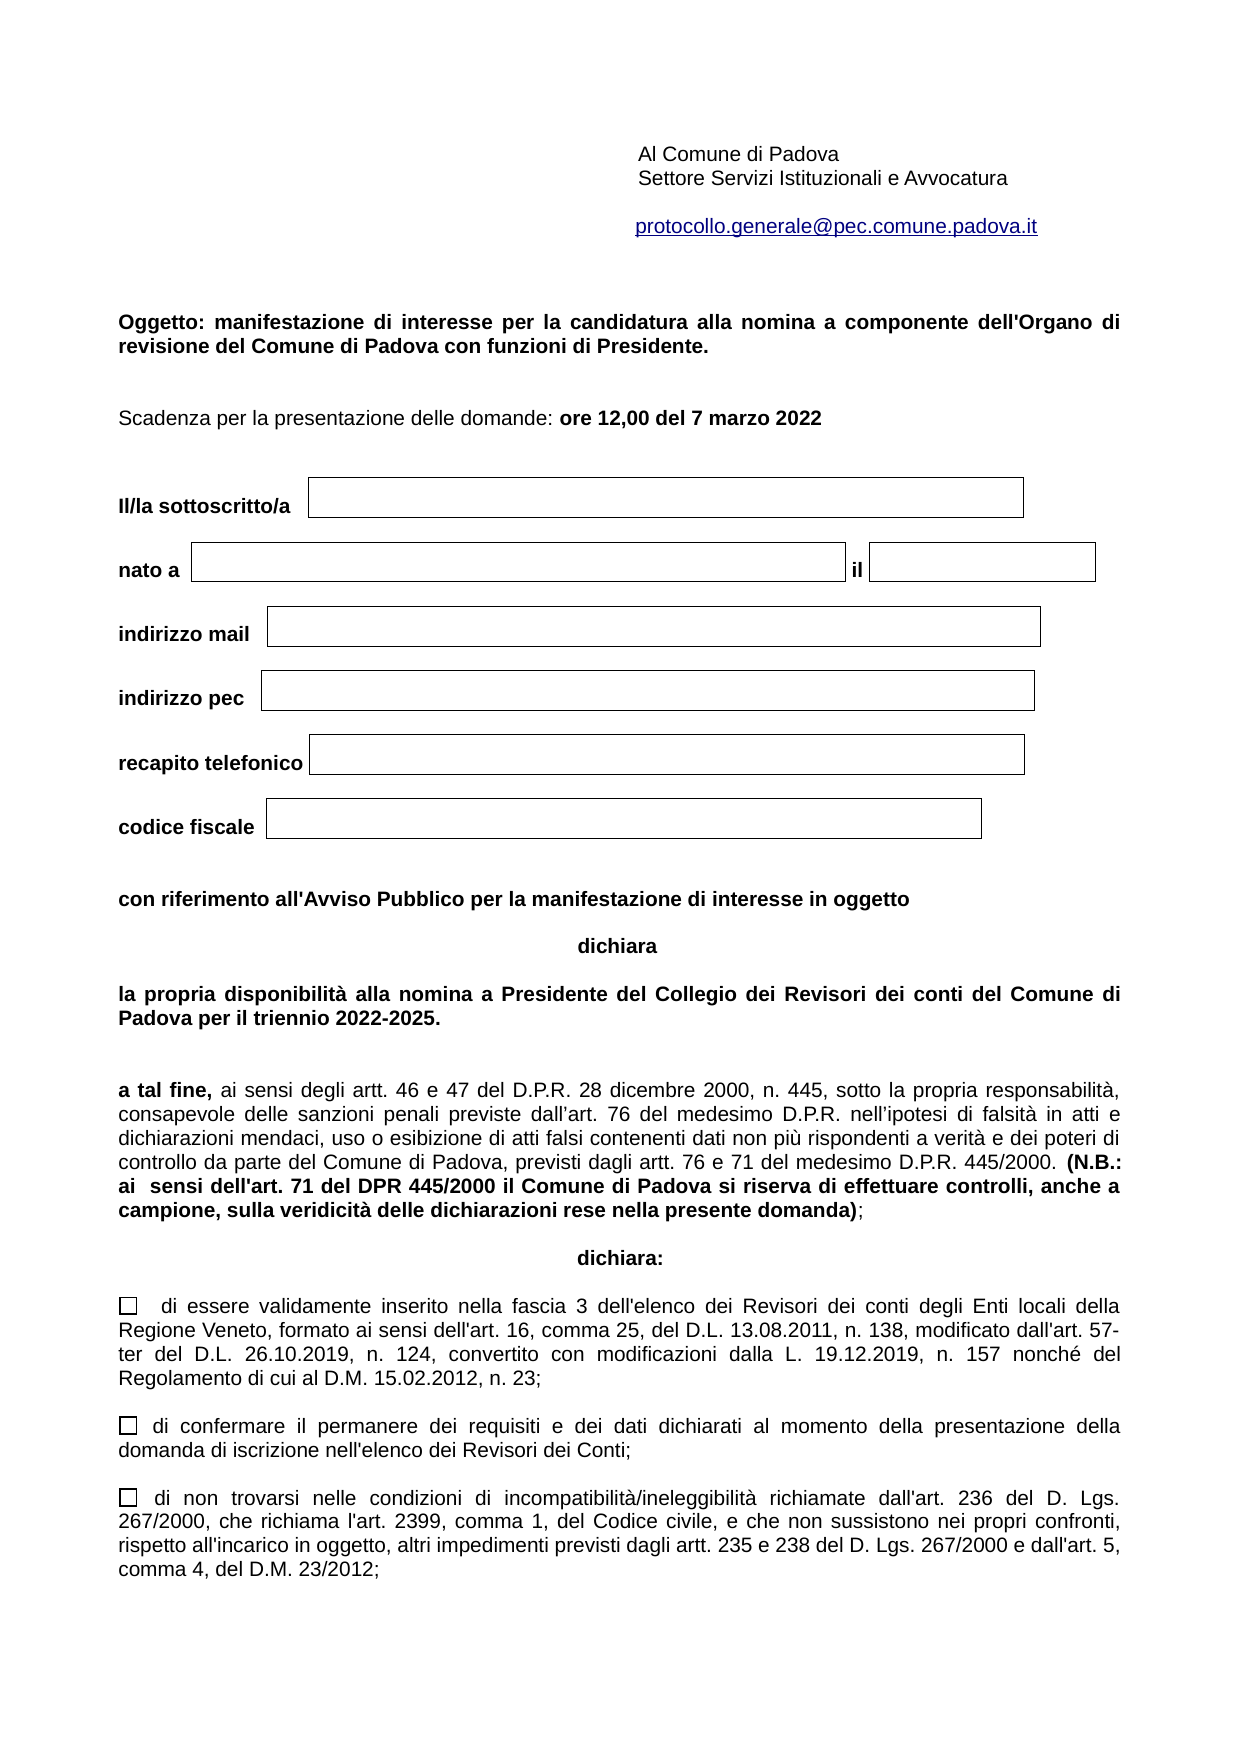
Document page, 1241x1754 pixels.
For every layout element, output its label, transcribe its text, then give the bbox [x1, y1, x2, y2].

text [1041, 606, 1122, 646]
text protocollo.generale@pec.comune.padova.it [118, 214, 1122, 238]
text il [846, 542, 869, 582]
text Scadenza per la presentazione delle domande: ore 12,00 del 7 marzo 2022 [118, 406, 1122, 429]
text Al Comune di Padova [638, 142, 1122, 166]
text dichiara: [118, 1246, 1122, 1270]
text [1025, 734, 1122, 774]
text di essere validamente inserito nella fascia 3 dell'elenco dei Revisori dei conti degli Enti locali della Regione Veneto, formato ai sensi dell'art. 16, comma 25, del D.L. 13.08.2011, n. 138, modificato dall'art. 57-ter del D.L. 26.10.2019, n. 124, convertito con modificazioni dalla L. 19.12.2019, n. 157 nonché del Regolamento di cui al D.M. 15.02.2012, n. 23; [118, 1294, 1122, 1389]
text a tal fine, ai sensi degli artt. 46 e 47 del D.P.R. 28 dicembre 2000, n. 445, sotto la propria responsabilità, consapevole delle sanzioni penali previste dall’art. 76 del medesimo D.P.R. nell’ipotesi di falsità in atti e dichiarazioni mendaci, uso o esibizione di atti falsi contenenti dati non più rispondenti a verità e dei poteri di controllo da parte del Comune di Padova, previsti dagli artt. 76 e 71 del medesimo D.P.R. 445/2000. (N.B.: ai sensi dell'art. 71 del DPR 445/2000 il Comune di Padova si riserva di effettuare controlli, anche a campione, sulla veridicità delle dichiarazioni rese nella presente domanda); [118, 1078, 1122, 1222]
text Il/la sottoscritto/a [118, 477, 308, 518]
text dichiara [118, 934, 1122, 958]
text indirizzo mail [118, 606, 267, 646]
text indirizzo pec [118, 670, 261, 710]
text Settore Servizi Istituzionali e Avvocatura [638, 166, 1122, 190]
text di non trovarsi nelle condizioni di incompatibilità/ineleggibilità richiamate dall'art. 236 del D. Lgs. 267/2000, che richiama l'art. 2399, comma 1, del Codice civile, e che non sussistono nei propri confronti, rispetto all'incarico in oggetto, altri impedimenti previsti dagli artt. 235 e 238 del D. Lgs. 267/2000 e dall'art. 5, comma 4, del D.M. 23/2012; [118, 1485, 1122, 1581]
text con riferimento all'Avviso Pubblico per la manifestazione di interesse in oggetto [118, 886, 1122, 910]
text [982, 798, 1122, 838]
text Oggetto: manifestazione di interesse per la candidatura alla nomina a componente dell'Organo di revisione del Comune di Padova con funzioni di Presidente. [118, 310, 1122, 358]
text [1096, 542, 1122, 582]
text di confermare il permanere dei requisiti e dei dati dichiarati al momento della presentazione della domanda di iscrizione nell'elenco dei Revisori dei Conti; [118, 1413, 1122, 1461]
text [1035, 670, 1122, 710]
text recapito telefonico [118, 734, 309, 774]
text codice fiscale [118, 798, 266, 838]
text [1024, 477, 1122, 518]
text la propria disponibilità alla nomina a Presidente del Collegio dei Revisori dei conti del Comune di Padova per il triennio 2022-2025. [118, 982, 1122, 1030]
text nato a [118, 542, 191, 582]
